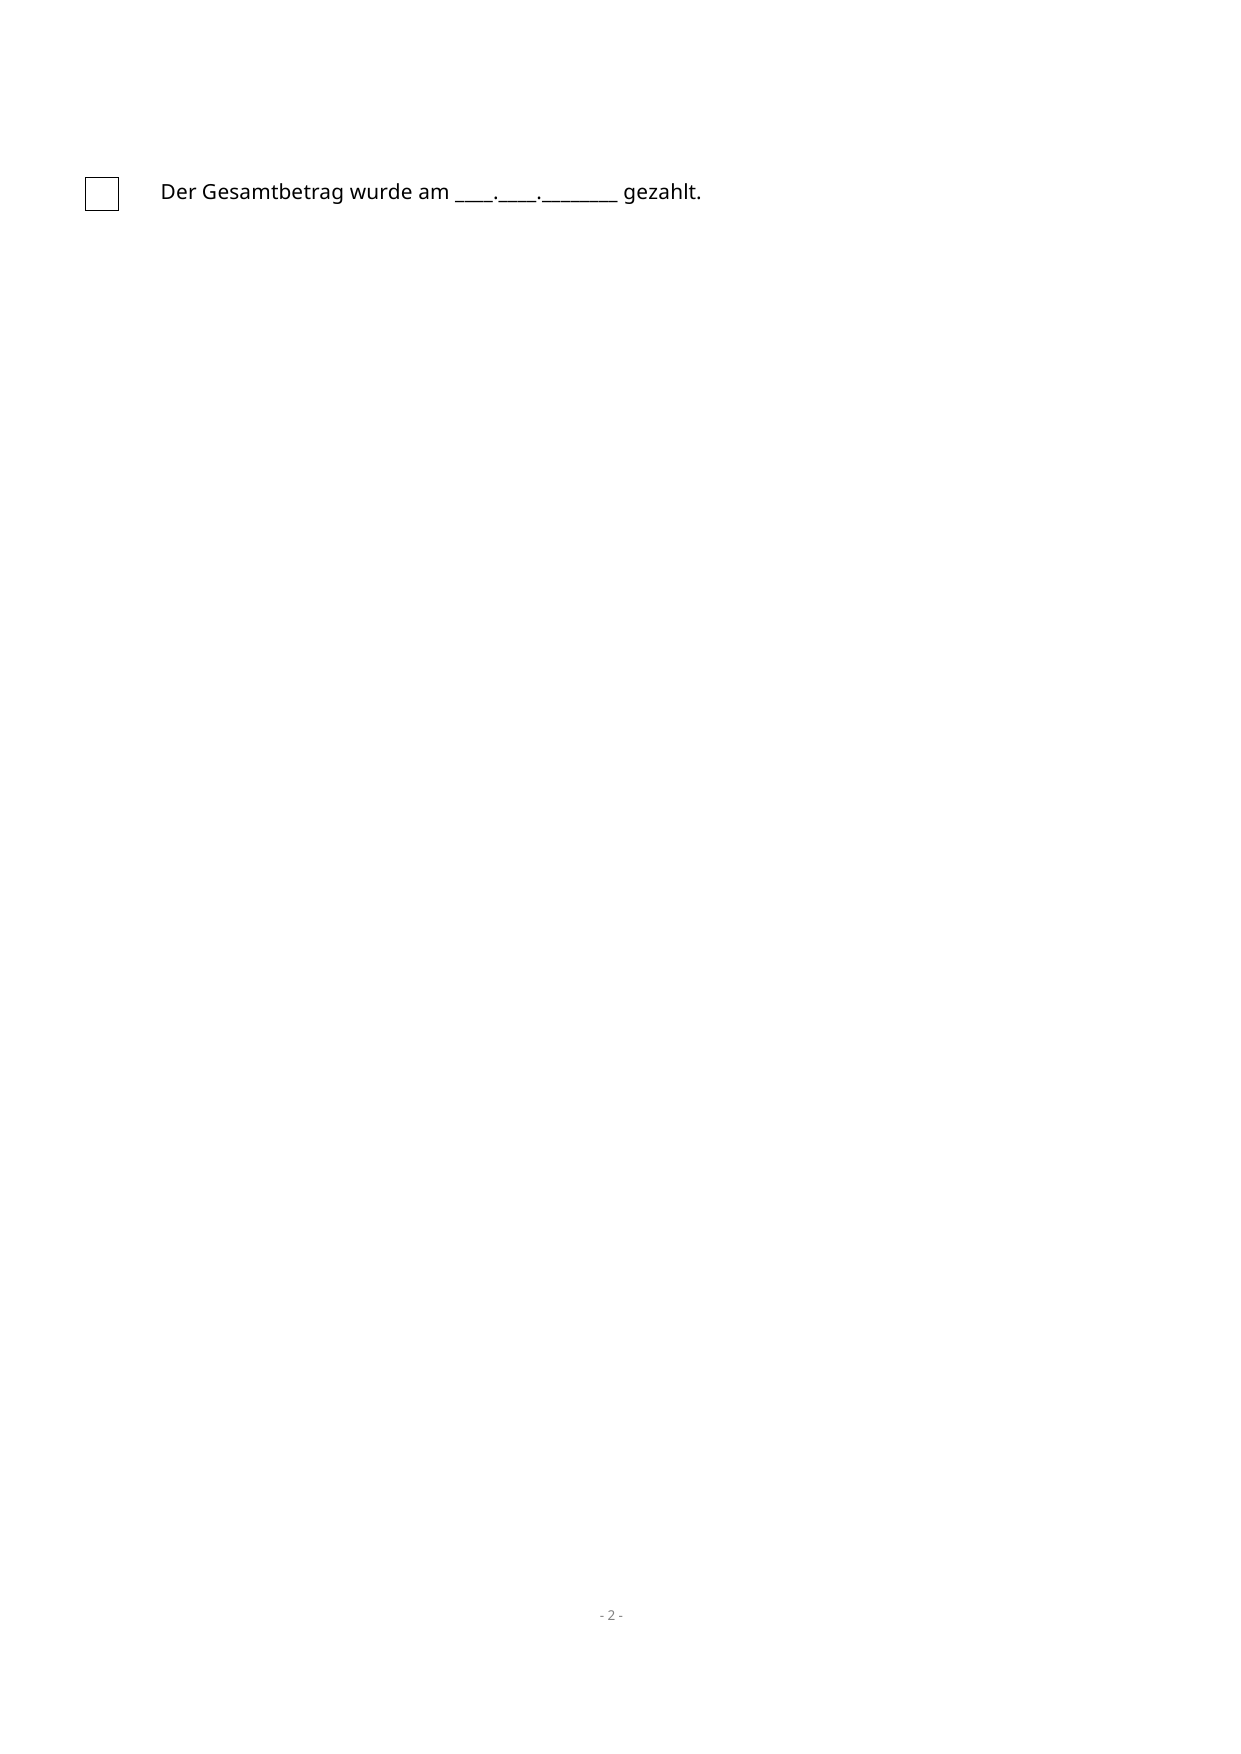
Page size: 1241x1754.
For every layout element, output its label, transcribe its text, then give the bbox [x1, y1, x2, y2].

text Der Gesamtbetrag wurde am ____.____.________ gezahlt. [119, 177, 1146, 206]
